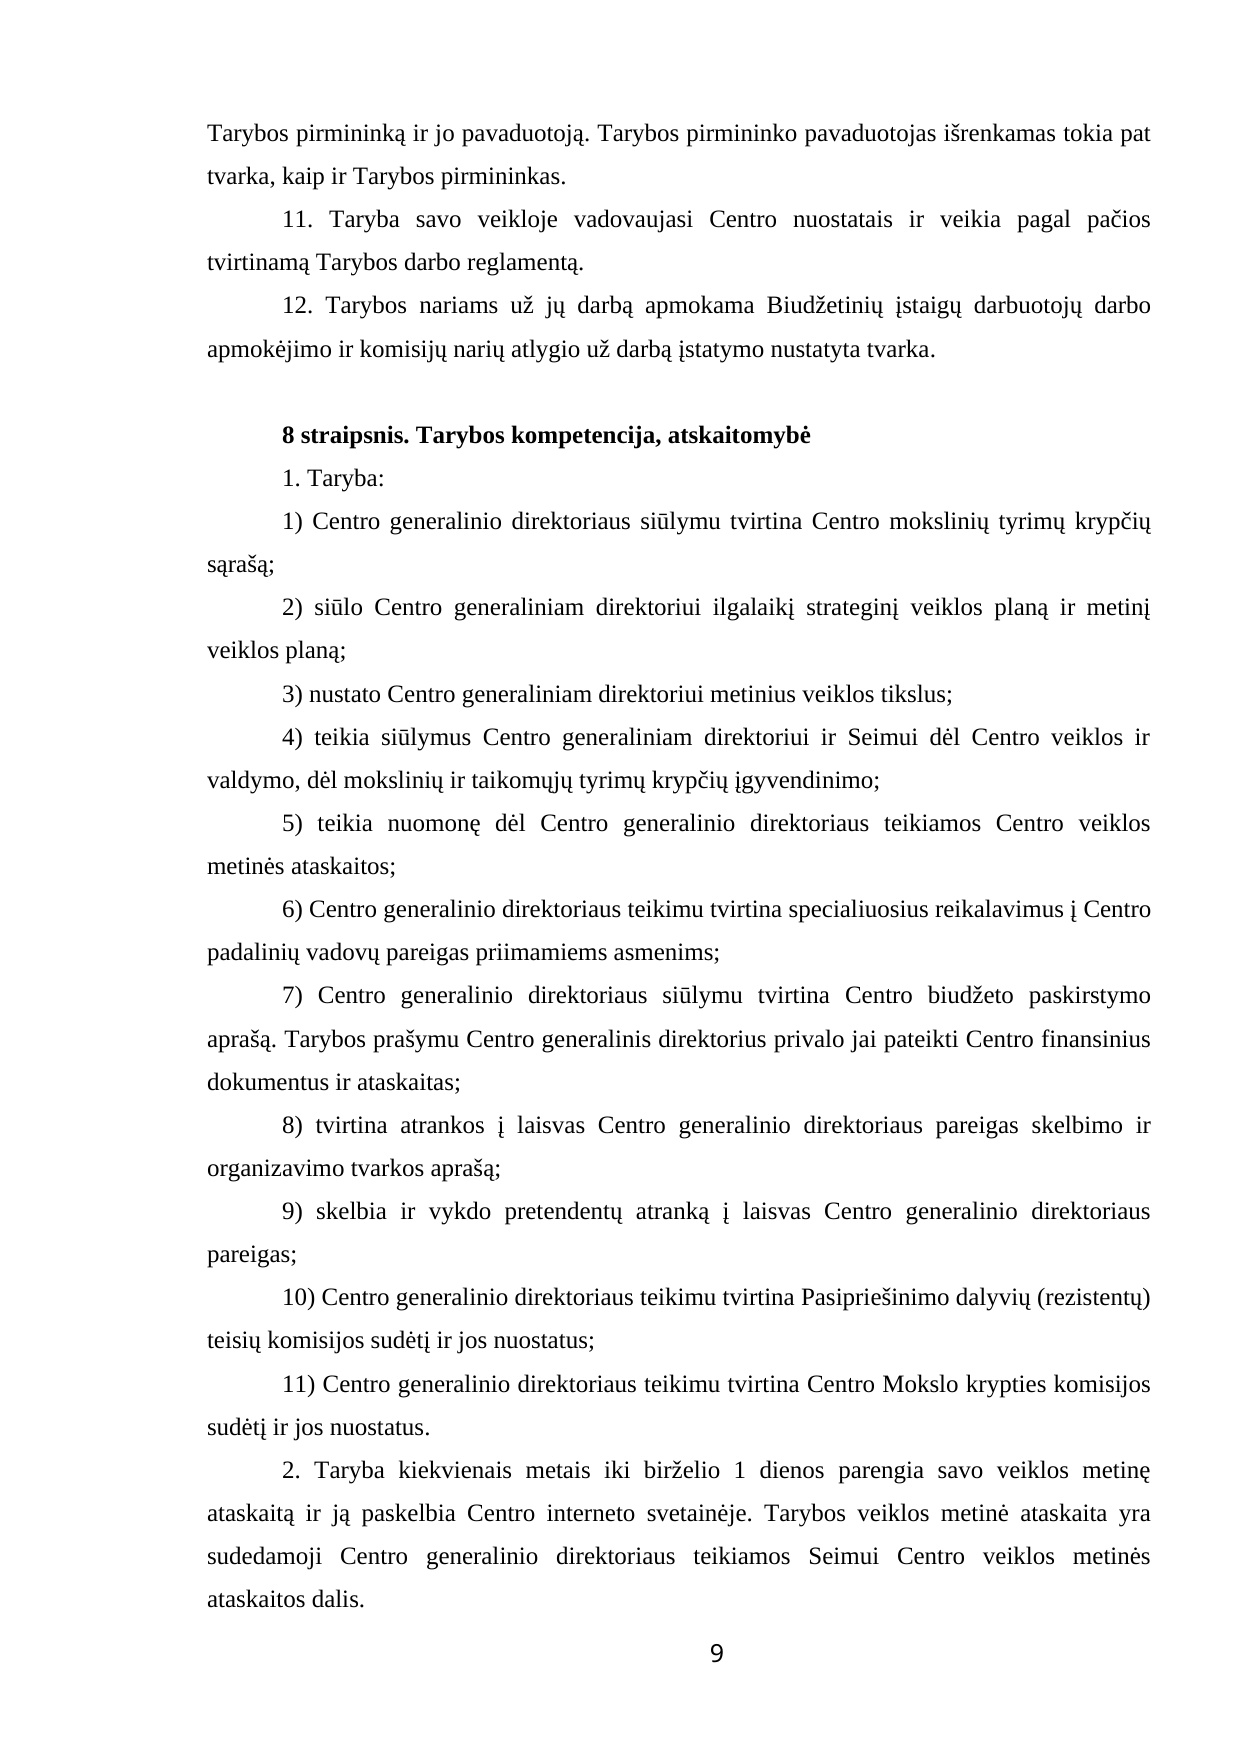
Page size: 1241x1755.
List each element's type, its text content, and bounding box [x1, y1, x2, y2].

text 1. Taryba: [207, 463, 1152, 492]
text 8) tvirtina atrankos į laisvas Centro generalinio direktoriaus pareigas skelbimo ir organizavimo tvarkos aprašą; [207, 1110, 1152, 1182]
text 10) Centro generalinio direktoriaus teikimu tvirtina Pasipriešinimo dalyvių (rezistentų) teisių komisijos sudėtį ir jos nuostatus; [207, 1282, 1152, 1354]
text 2) siūlo Centro generaliniam direktoriui ilgalaikį strateginį veiklos planą ir metinį veiklos planą; [207, 592, 1152, 664]
text 3) nustato Centro generaliniam direktoriui metinius veiklos tikslus; [207, 679, 1152, 707]
text Tarybos pirmininką ir jo pavaduotoją. Tarybos pirmininko pavaduotojas išrenkamas tokia pat tvarka, kaip ir Tarybos pirmininkas. [207, 118, 1152, 190]
text 2. Taryba kiekvienais metais iki birželio 1 dienos parengia savo veiklos metinę ataskaitą ir ją paskelbia Centro interneto svetainėje. Tarybos veiklos metinė ataskaita yra sudedamoji Centro generalinio direktoriaus teikiamos Seimui Centro veiklos metinės ataskaitos dalis. [207, 1455, 1152, 1613]
text 5) teikia nuomonę dėl Centro generalinio direktoriaus teikiamos Centro veiklos metinės ataskaitos; [207, 808, 1152, 880]
text 1) Centro generalinio direktoriaus siūlymu tvirtina Centro mokslinių tyrimų krypčių sąrašą; [207, 506, 1152, 578]
text 6) Centro generalinio direktoriaus teikimu tvirtina specialiuosius reikalavimus į Centro padalinių vadovų pareigas priimamiems asmenims; [207, 894, 1152, 966]
text 11. Taryba savo veikloje vadovaujasi Centro nuostatais ir veikia pagal pačios tvirtinamą Tarybos darbo reglamentą. [207, 204, 1152, 276]
text 11) Centro generalinio direktoriaus teikimu tvirtina Centro Mokslo krypties komisijos sudėtį ir jos nuostatus. [207, 1369, 1152, 1441]
text 4) teikia siūlymus Centro generaliniam direktoriui ir Seimui dėl Centro veiklos ir valdymo, dėl mokslinių ir taikomųjų tyrimų krypčių įgyvendinimo; [207, 722, 1152, 794]
text 12. Tarybos nariams už jų darbą apmokama Biudžetinių įstaigų darbuotojų darbo apmokėjimo ir komisijų narių atlygio už darbą įstatymo nustatyta tvarka. [207, 291, 1152, 362]
text 7) Centro generalinio direktoriaus siūlymu tvirtina Centro biudžeto paskirstymo aprašą. Tarybos prašymu Centro generalinis direktorius privalo jai pateikti Centro finansinius dokumentus ir ataskaitas; [207, 981, 1152, 1096]
text 8 straipsnis. Tarybos kompetencija, atskaitomybė [207, 420, 1152, 449]
text 9) skelbia ir vykdo pretendentų atranką į laisvas Centro generalinio direktoriaus pareigas; [207, 1196, 1152, 1268]
